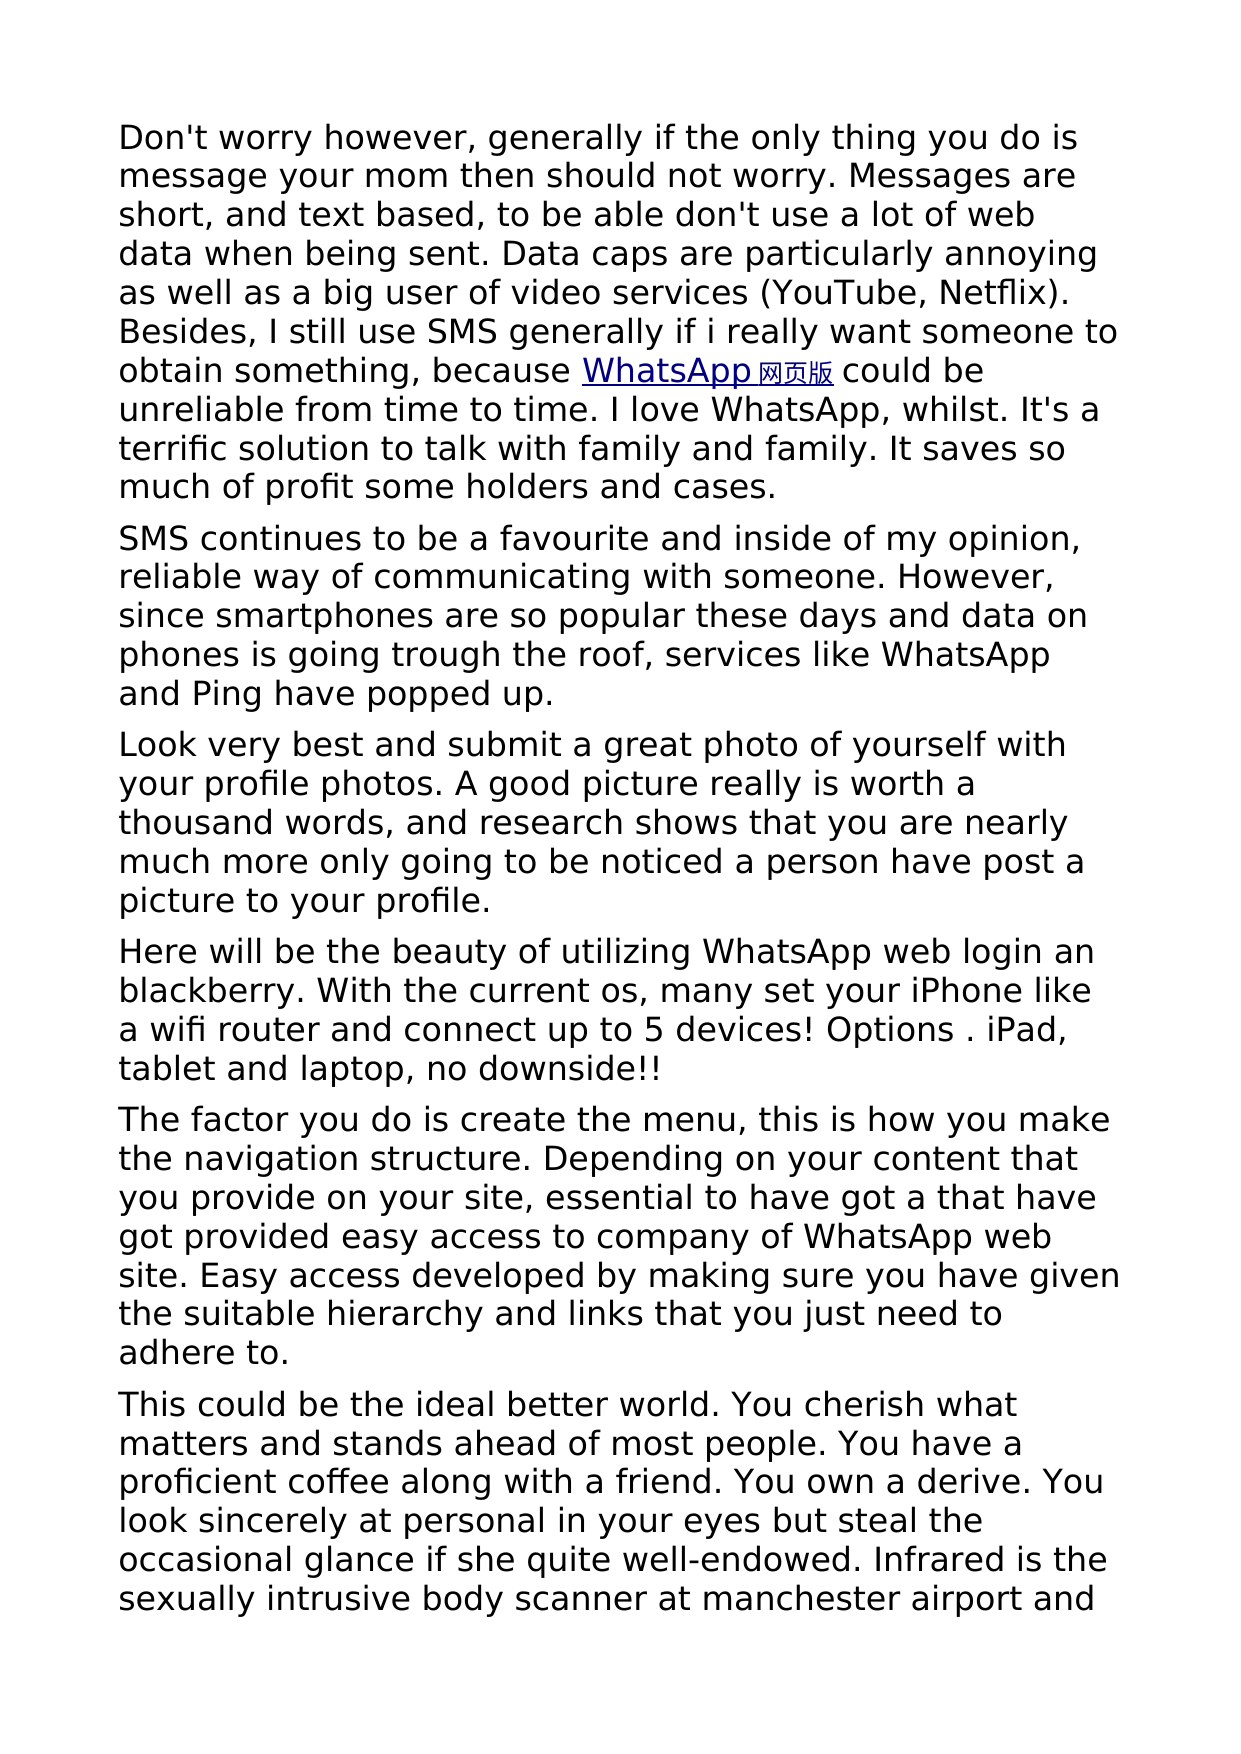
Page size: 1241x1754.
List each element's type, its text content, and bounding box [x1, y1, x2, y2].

text Here will be the beauty of utilizing WhatsApp web login an blackberry. With the current os, many set your iPhone like a wifi router and connect up to 5 devices! Options . iPad, tablet and laptop, no downside!! [118, 933, 1122, 1088]
text Don't worry however, generally if the only thing you do is message your mom then should not worry. Messages are short, and text based, to be able don't use a lot of web data when being sent. Data caps are particularly annoying as well as a big user of video services (YouTube, Netflix). Besides, I still use SMS generally if i really want someone to obtain something, because WhatsApp网页版 could be unreliable from time to time. I love WhatsApp, whilst. It's a terrific solution to talk with family and family. It saves so much of profit some holders and cases. [118, 118, 1122, 507]
text Look very best and submit a great photo of yourself with your profile photos. A good picture really is worth a thousand words, and research shows that you are nearly much more only going to be noticed a person have post a picture to your profile. [118, 726, 1122, 920]
text The factor you do is create the menu, this is how you make the navigation structure. Depending on your content that you provide on your site, essential to have got a that have got provided easy access to company of WhatsApp web site. Easy access developed by making sure you have given the suitable hierarchy and links that you just need to adhere to. [118, 1101, 1122, 1373]
text This could be the ideal better world. You cherish what matters and stands ahead of most people. You have a proficient coffee along with a friend. You own a derive. You look sincerely at personal in your eyes but steal the occasional glance if she quite well-endowed. Infrared is the sexually intrusive body scanner at manchester airport and [118, 1385, 1122, 1618]
text SMS continues to be a favourite and inside of my opinion, reliable way of communicating with someone. However, since smartphones are so popular these days and data on phones is going trough the roof, services like WhatsApp and Ping have popped up. [118, 519, 1122, 713]
